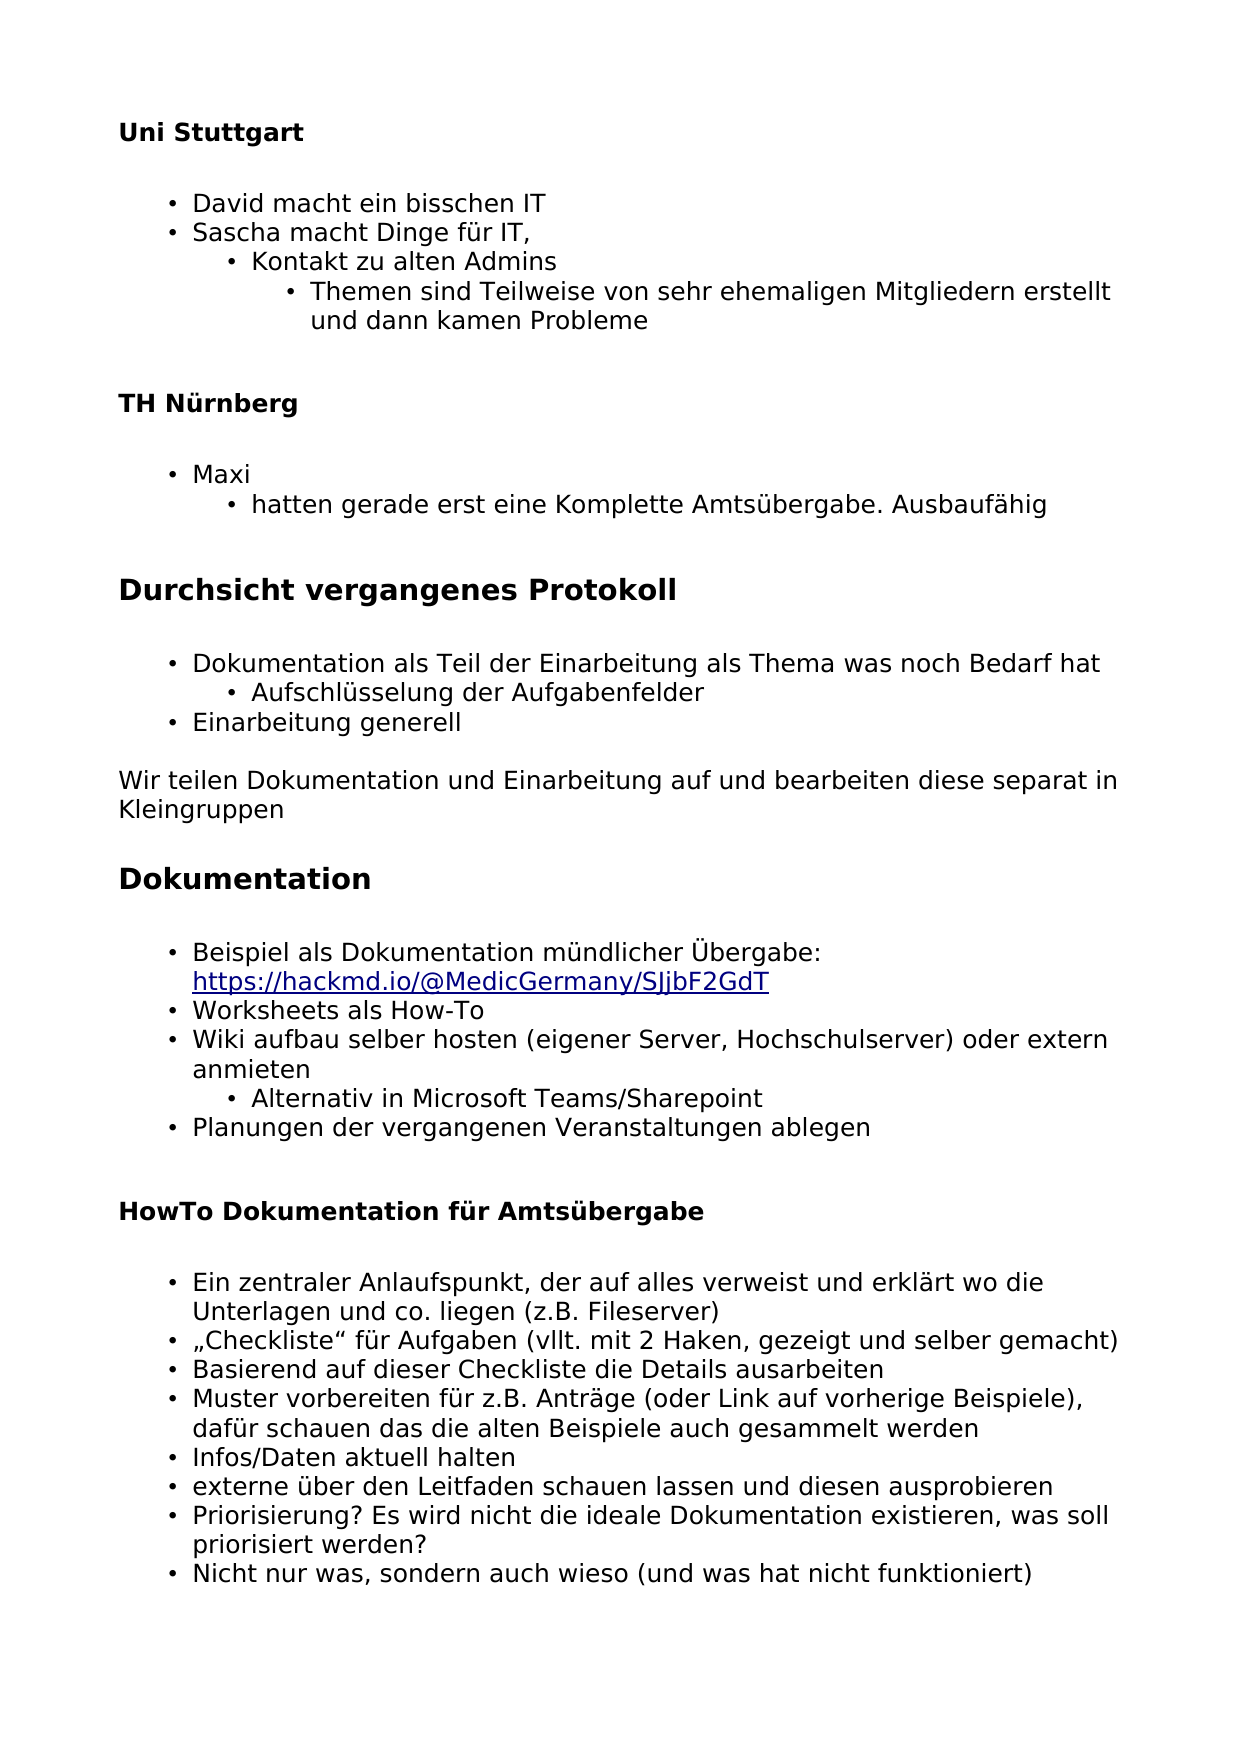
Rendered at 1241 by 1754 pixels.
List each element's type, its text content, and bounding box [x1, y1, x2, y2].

list Planungen der vergangenen Veranstaltungen ablegen [177, 1113, 1122, 1142]
subtitle HowTo Dokumentation für Amtsübergabe [118, 1197, 1122, 1226]
list Aufschlüsselung der Aufgabenfelder [236, 679, 1122, 708]
list „Checkliste“ für Aufgaben (vllt. mit 2 Haken, gezeigt und selber gemacht) [177, 1326, 1122, 1356]
list Themen sind Teilweise von sehr ehemaligen Mitgliedern erstellt und dann kamen Probleme [295, 277, 1122, 335]
list Kontakt zu alten Admins [236, 248, 1122, 277]
list Einarbeitung generell [177, 708, 1122, 737]
text Wir teilen Dokumentation und Einarbeitung auf und bearbeiten diese separat in Kleingruppen [118, 766, 1122, 825]
list Ein zentraler Anlaufspunkt, der auf alles verweist und erklärt wo die Unterlagen und co. liegen (z.B. Fileserver) [177, 1268, 1122, 1326]
list Infos/Daten aktuell halten [177, 1443, 1122, 1472]
list Worksheets als How-To [177, 997, 1122, 1026]
list Sascha macht Dinge für IT, [177, 218, 1122, 248]
list Beispiel als Dokumentation mündlicher Übergabe: https://hackmd.io/@MedicGermany/SJjbF2GdT [177, 938, 1122, 997]
list Priorisierung? Es wird nicht die ideale Dokumentation existieren, was soll priorisiert werden? [177, 1501, 1122, 1560]
list Alternativ in Microsoft Teams/Sharepoint [236, 1084, 1122, 1113]
list Nicht nur was, sondern auch wieso (und was hat nicht funktioniert) [177, 1560, 1122, 1589]
subtitle Uni Stuttgart [118, 118, 1122, 147]
list Muster vorbereiten für z.B. Anträge (oder Link auf vorherige Beispiele), dafür schauen das die alten Beispiele auch gesammelt werden [177, 1385, 1122, 1443]
list externe über den Leitfaden schauen lassen und diesen ausprobieren [177, 1472, 1122, 1501]
subtitle Durchsicht vergangenes Protokoll [118, 573, 1122, 607]
list Basierend auf dieser Checkliste die Details ausarbeiten [177, 1356, 1122, 1385]
list hatten gerade erst eine Komplette Amtsübergabe. Ausbaufähig [236, 490, 1122, 519]
list David macht ein bisschen IT [177, 189, 1122, 218]
subtitle Dokumentation [118, 862, 1122, 896]
subtitle TH Nürnberg [118, 389, 1122, 419]
list Wiki aufbau selber hosten (eigener Server, Hochschulserver) oder extern anmieten [177, 1026, 1122, 1084]
list Maxi [177, 461, 1122, 490]
list Dokumentation als Teil der Einarbeitung als Thema was noch Bedarf hat [177, 649, 1122, 679]
